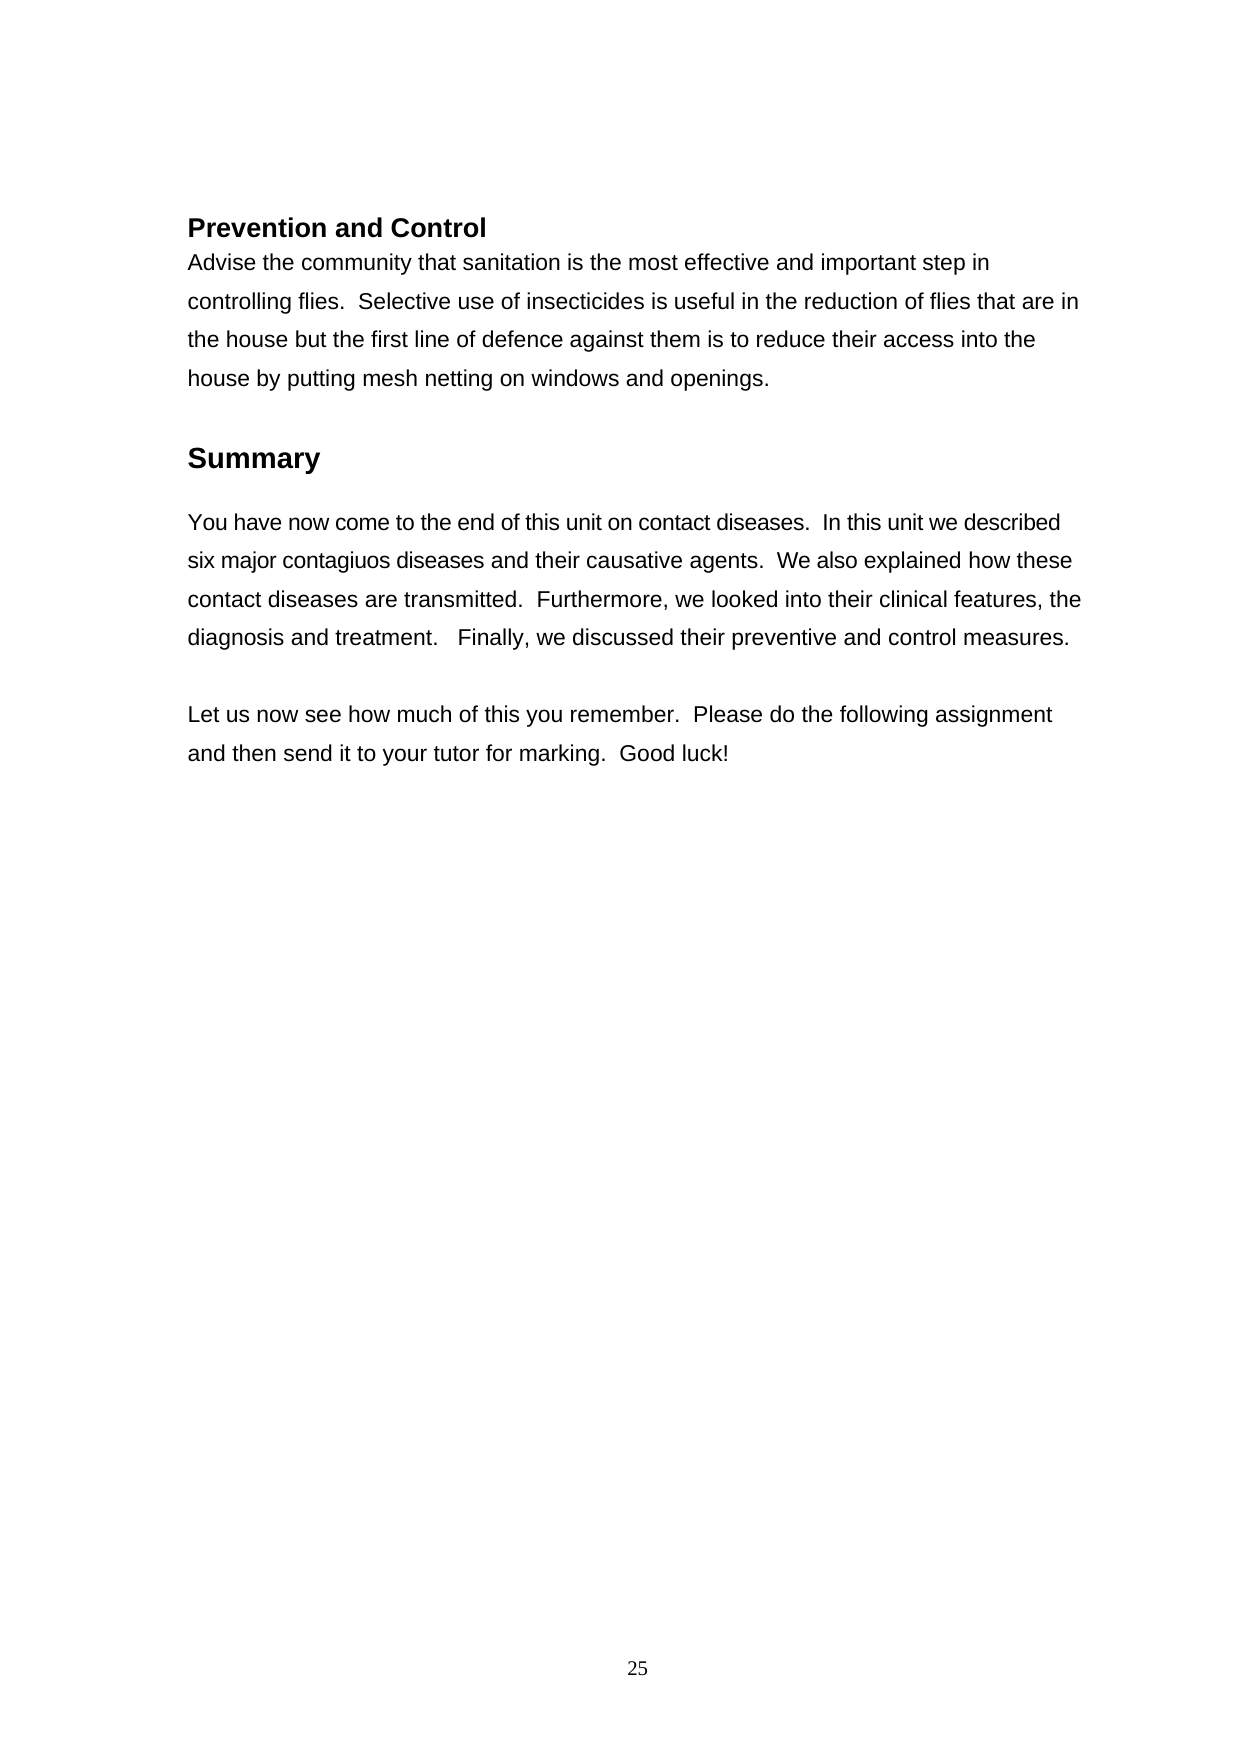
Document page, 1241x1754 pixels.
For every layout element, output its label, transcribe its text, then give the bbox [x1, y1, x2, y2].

subtitle Prevention and Control [187, 213, 1087, 244]
text Summary [187, 442, 1087, 475]
text You have now come to the end of this unit on contact diseases. In this unit we described six major contagiuos diseases and their causative agents. We also explained how these contact diseases are transmitted. Furthermore, we looked into their clinical features, the diagnosis and treatment. Finally, we discussed their preventive and control measures. [187, 509, 1087, 651]
title Let us now see how much of this you remember. Please do the following assignment and then send it to your tutor for marking. Good luck! [187, 702, 1087, 766]
text Advise the community that sanitation is the most effective and important step in controlling flies. Selective use of insecticides is useful in the reduction of flies that are in the house but the first line of defence against them is to reduce their access into the house by putting mesh netting on windows and openings. [187, 250, 1087, 391]
